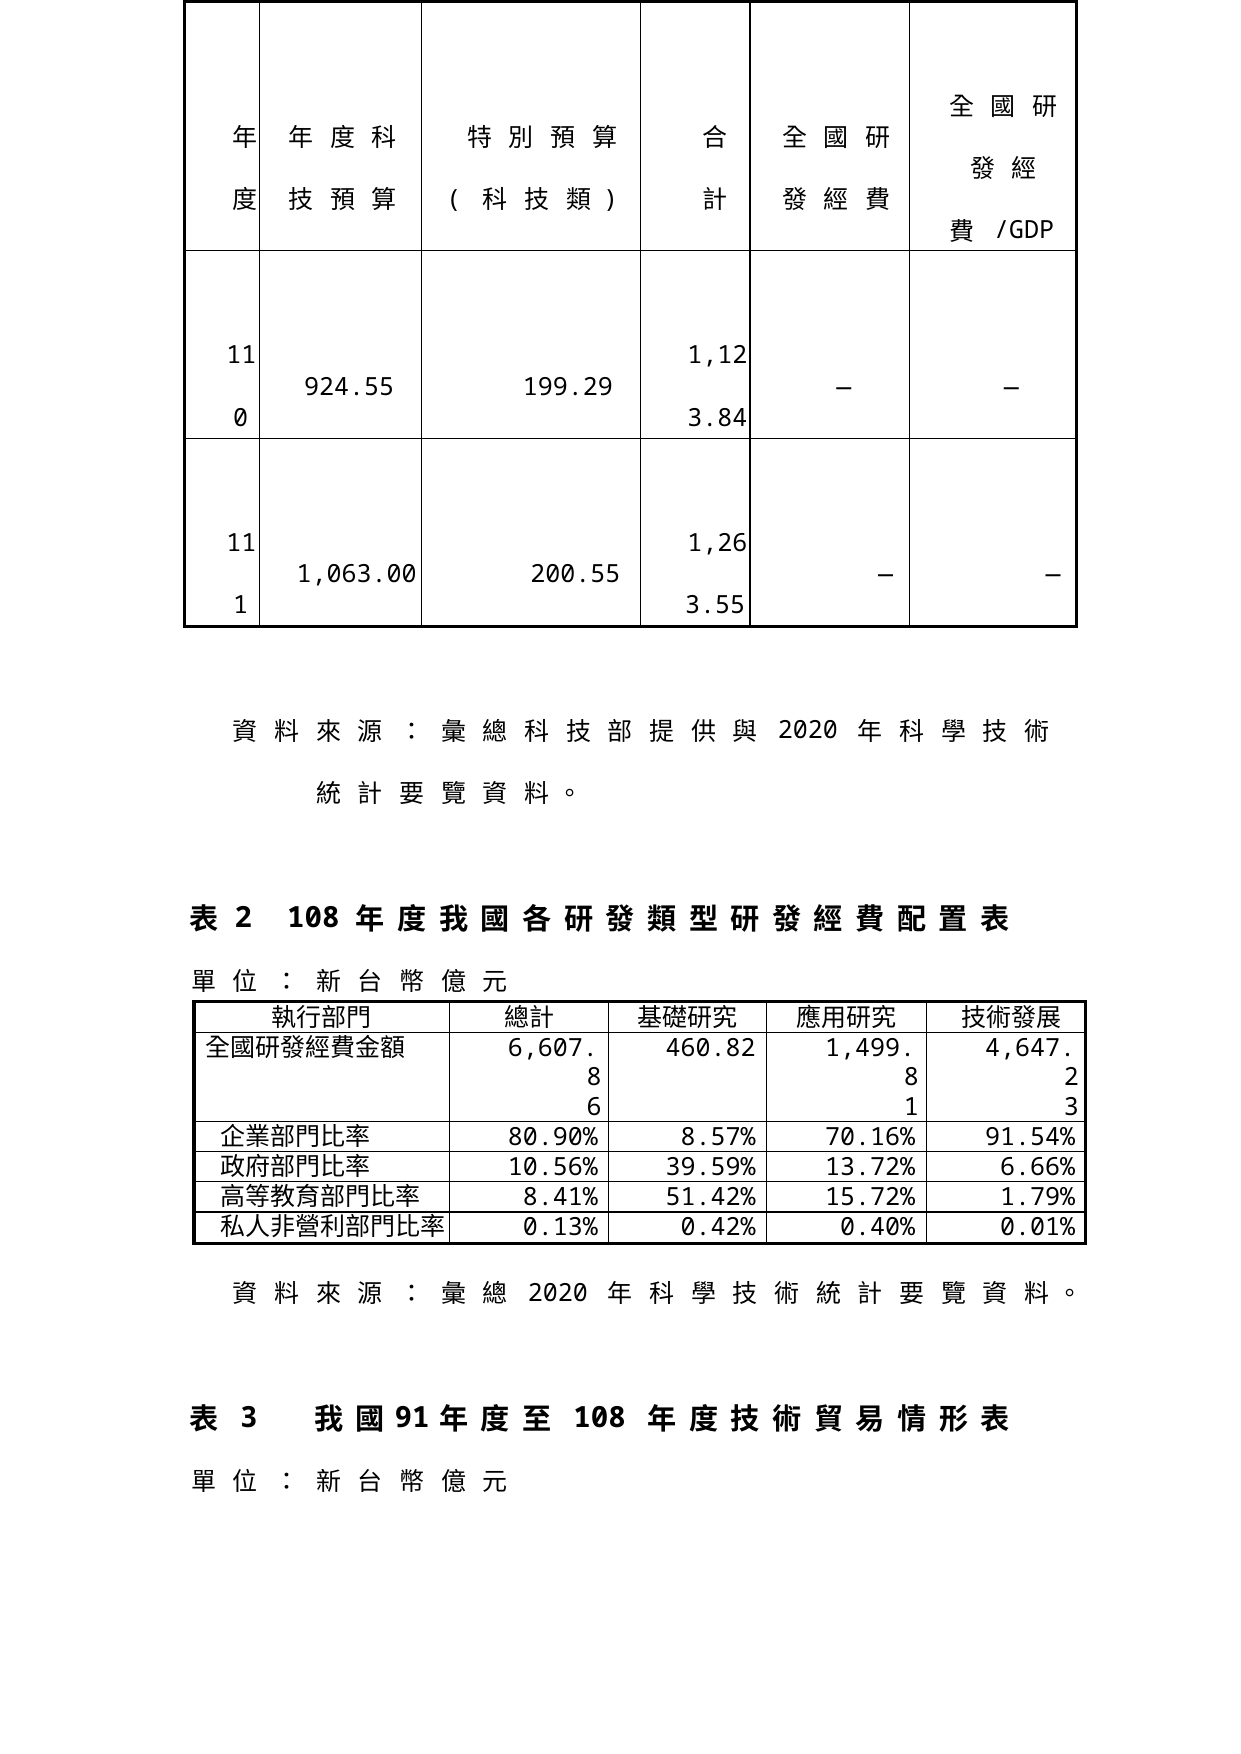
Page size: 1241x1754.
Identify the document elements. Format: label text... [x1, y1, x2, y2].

table_cell 8.57% [609, 1122, 766, 1151]
table_cell 0.42% [609, 1213, 766, 1242]
table_cell 460.82 [609, 1033, 766, 1121]
table_cell 1.79% [927, 1182, 1084, 1211]
table_cell 6,607.86 [450, 1033, 608, 1121]
table_cell 110 [186, 251, 259, 437]
table_cell 91.54% [927, 1122, 1084, 1151]
table_cell 13.72% [767, 1152, 926, 1181]
table_header 應用研究 [767, 1003, 926, 1032]
table_cell 200.55 [422, 439, 640, 625]
table_cell 8.41% [450, 1182, 608, 1211]
table_cell 1,123.84 [641, 251, 749, 437]
table_cell 924.55 [260, 251, 421, 437]
table_cell 0.40% [767, 1213, 926, 1242]
table_cell 0.01% [927, 1213, 1084, 1242]
table_header 年度科技預算 [260, 3, 421, 250]
table_cell — [910, 439, 1075, 625]
text 表3 我國91年度至108年度技術貿易情形表 單位：新台幣億元 [181, 1375, 1058, 1500]
table_header 技術發展 [927, 1003, 1084, 1032]
table_header 合計 [641, 3, 749, 250]
table_cell 1,499.81 [767, 1033, 926, 1121]
table_cell — [910, 251, 1075, 437]
table_header 基礎研究 [609, 1003, 766, 1032]
table_cell 51.42% [609, 1182, 766, 1211]
table_cell 企業部門比率 [196, 1122, 449, 1151]
table_cell 0.13% [450, 1213, 608, 1242]
table_cell — [751, 251, 909, 437]
table_cell 1,063.00 [260, 439, 421, 625]
table_cell 政府部門比率 [196, 1152, 449, 1181]
table_cell 1,263.55 [641, 439, 749, 625]
table_cell 6.66% [927, 1152, 1084, 1181]
table_header 全國研發經費 [751, 3, 909, 250]
table_header 執行部門 [196, 1003, 449, 1032]
table_cell 全國研發經費金額 [196, 1033, 449, 1121]
table_cell 高等教育部門比率 [196, 1182, 449, 1211]
text 資料來源：彙總科技部提供與2020年科學技術統計要覽資料。 [186, 687, 1058, 812]
table_cell 199.29 [422, 251, 640, 437]
text 表2 108年度我國各研發類型研發經費配置表 單位：新台幣億元 [178, 875, 1058, 1000]
table_cell 39.59% [609, 1152, 766, 1181]
table_cell — [751, 439, 909, 625]
table_header 特別預算(科技類) [422, 3, 640, 250]
table_cell 70.16% [767, 1122, 926, 1151]
table_header 年度 [186, 3, 259, 250]
table_cell 111 [186, 439, 259, 625]
table_cell 10.56% [450, 1152, 608, 1181]
table_header 總計 [450, 1003, 608, 1032]
table_cell 4,647.23 [927, 1033, 1084, 1121]
table_header 全國研發經費/GDP [910, 3, 1075, 250]
table_cell 80.90% [450, 1122, 608, 1151]
text 資料來源：彙總2020年科學技術統計要覽資料。 [186, 1250, 1058, 1312]
table_cell 私人非營利部門比率 [196, 1213, 449, 1242]
table_cell 15.72% [767, 1182, 926, 1211]
